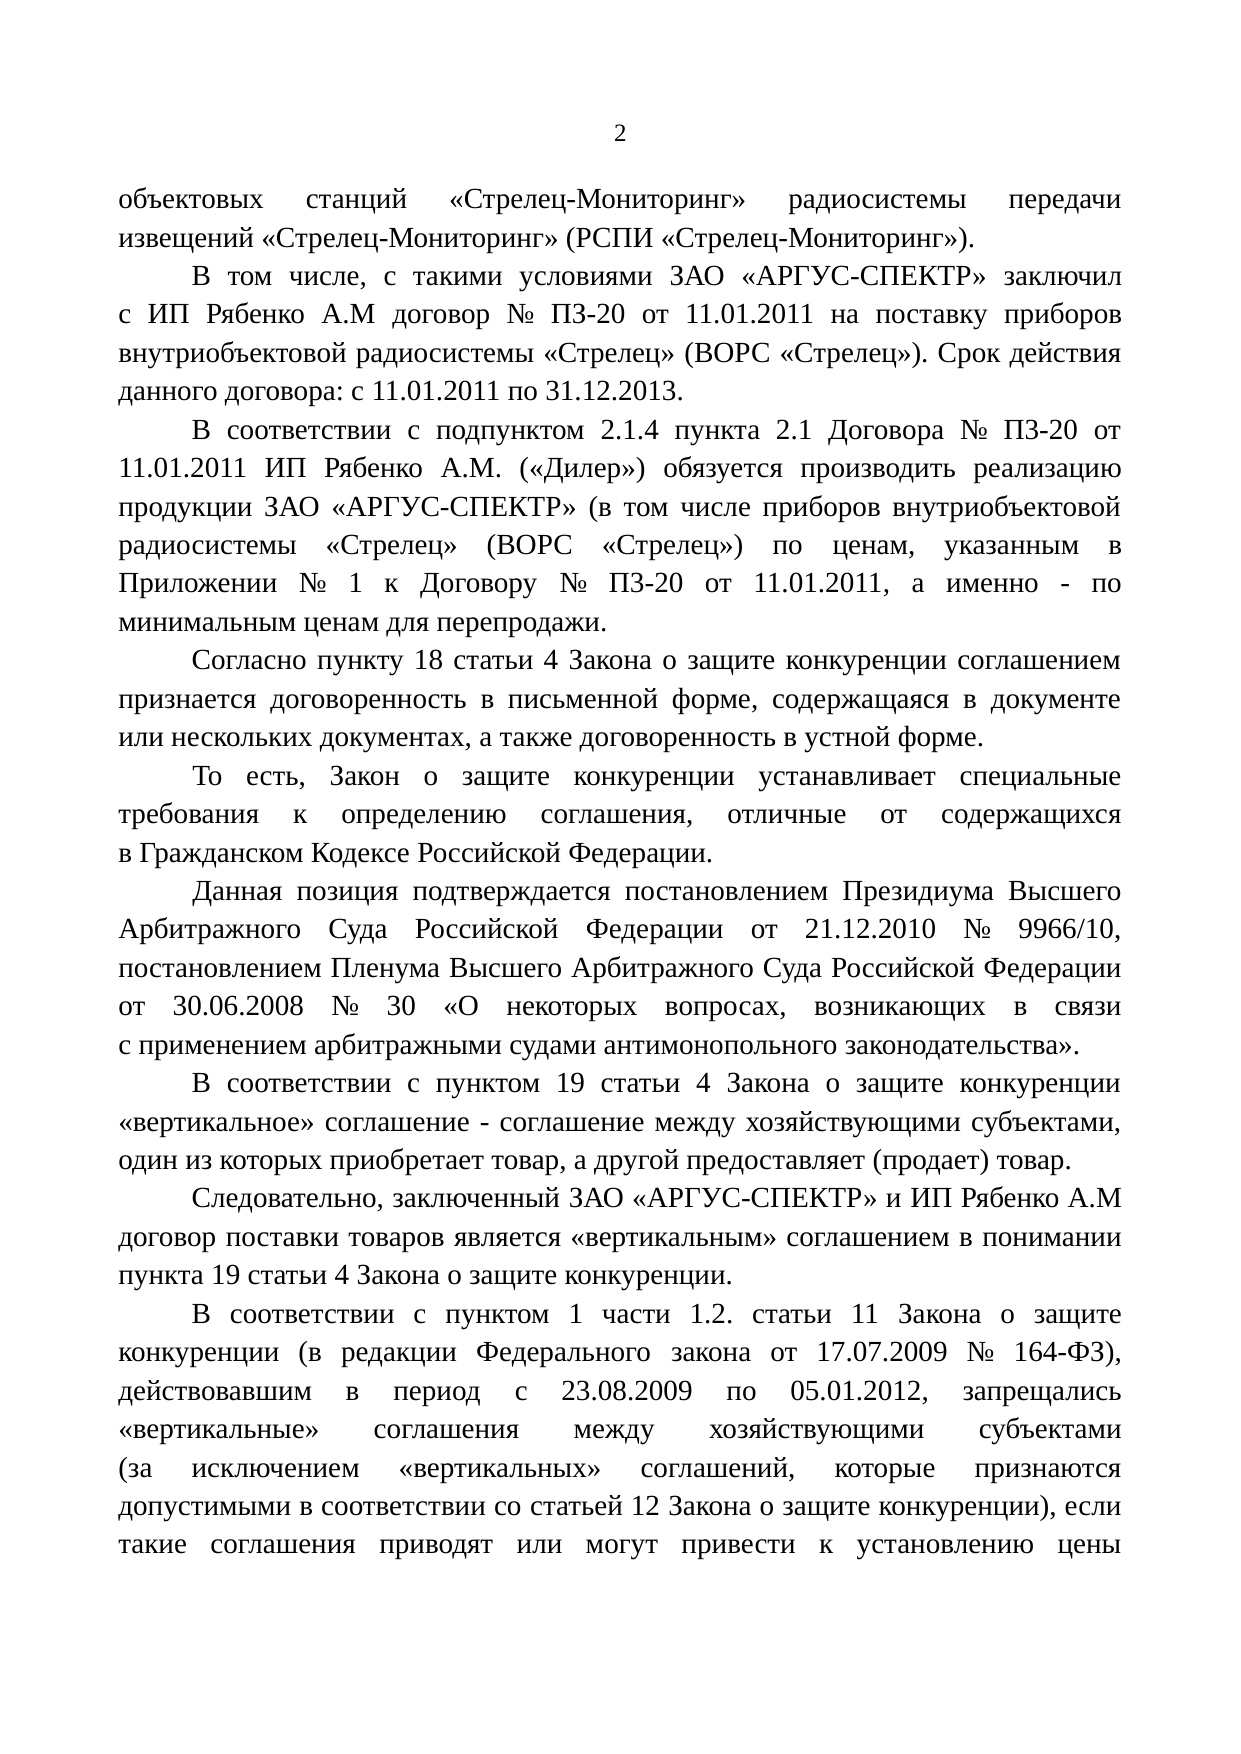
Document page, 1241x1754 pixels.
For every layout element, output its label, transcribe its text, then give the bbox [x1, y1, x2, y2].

text В соответствии с подпунктом 2.1.4 пункта 2.1 Договора № П3-20 от 11.01.2011 ИП Рябенко А.М. («Дилер») обязуется производить реализацию продукции ЗАО «АРГУС-СПЕКТР» (в том числе приборов внутриобъектовой радиосистемы «Стрелец» (ВОРС «Стрелец») по ценам, указанным в Приложении № 1 к Договору № П3-20 от 11.01.2011, а именно - по минимальным ценам для перепродажи. [118, 407, 1122, 638]
text объектовых станций «Стрелец-Мониторинг» радиосистемы передачи извещений «Стрелец-Мониторинг» (РСПИ «Стрелец-Мониторинг»). [118, 176, 1122, 253]
text Данная позиция подтверждается постановлением Президиума Высшего Арбитражного Суда Российской Федерации от 21.12.2010 № 9966/10, постановлением Пленума Высшего Арбитражного Суда Российской Федерации от 30.06.2008 № 30 «О некоторых вопросах, возникающих в связи с применением арбитражными судами антимонопольного законодательства». [118, 868, 1122, 1060]
text То есть, Закон о защите конкуренции устанавливает специальные требования к определению соглашения, отличные от содержащихся в Гражданском Кодексе Российской Федерации. [118, 753, 1122, 868]
text В том числе, с такими условиями ЗАО «АРГУС-СПЕКТР» заключил с ИП Рябенко А.М договор № ПЗ-20 от 11.01.2011 на поставку приборов внутриобъектовой радиосистемы «Стрелец» (ВОРС «Стрелец»). Срок действия данного договора: с 11.01.2011 по 31.12.2013. [118, 253, 1122, 407]
text В соответствии с пунктом 1 части 1.2. статьи 11 Закона о защите конкуренции (в редакции Федерального закона от 17.07.2009 № 164-ФЗ), действовавшим в период с 23.08.2009 по 05.01.2012, запрещались «вертикальные» соглашения между хозяйствующими субъектами (за исключением «вертикальных» соглашений, которые признаются допустимыми в соответствии со статьей 12 Закона о защите конкуренции), если такие соглашения приводят или могут привести к установлению цены [118, 1291, 1122, 1560]
text Следовательно, заключенный ЗАО «АРГУС-СПЕКТР» и ИП Рябенко А.М договор поставки товаров является «вертикальным» соглашением в понимании пункта 19 статьи 4 Закона о защите конкуренции. [118, 1176, 1122, 1291]
text В соответствии с пунктом 19 статьи 4 Закона о защите конкуренции «вертикальное» соглашение - соглашение между хозяйствующими субъектами, один из которых приобретает товар, а другой предоставляет (продает) товар. [118, 1060, 1122, 1176]
text Согласно пункту 18 статьи 4 Закона о защите конкуренции соглашением признается договоренность в письменной форме, содержащаяся в документе или нескольких документах, а также договоренность в устной форме. [118, 638, 1122, 753]
